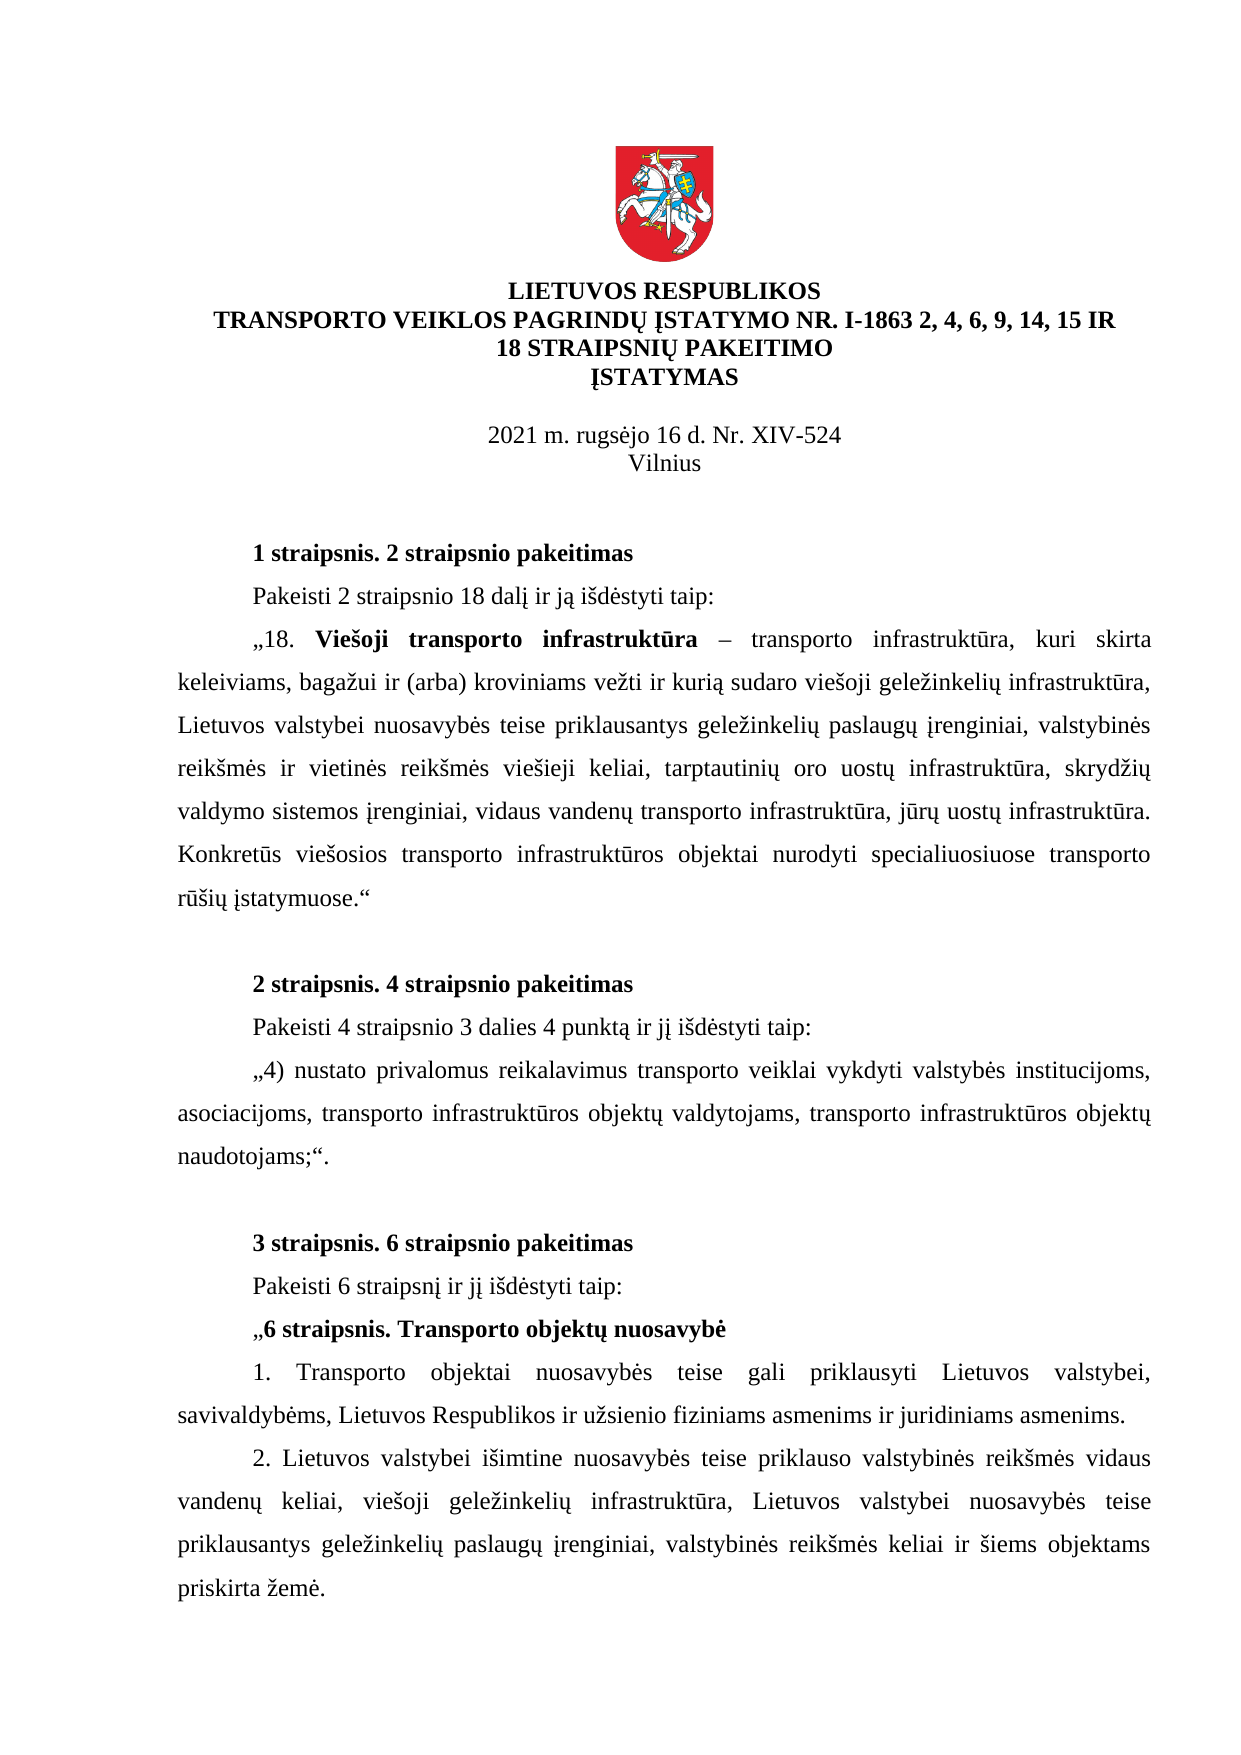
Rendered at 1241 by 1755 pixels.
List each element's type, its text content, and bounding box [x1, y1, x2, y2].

text Pakeisti 6 straipsnį ir jį išdėstyti taip: [177, 1271, 1152, 1299]
text 1. Transporto objektai nuosavybės teise gali priklausyti Lietuvos valstybei, savivaldybėms, Lietuvos Respublikos ir užsienio fiziniams asmenims ir juridiniams asmenims. [177, 1357, 1152, 1429]
text Pakeisti 4 straipsnio 3 dalies 4 punktą ir jį išdėstyti taip: [177, 1012, 1152, 1041]
text 2. Lietuvos valstybei išimtine nuosavybės teise priklauso valstybinės reikšmės vidaus vandenų keliai, viešoji geležinkelių infrastruktūra, Lietuvos valstybei nuosavybės teise priklausantys geležinkelių paslaugų įrenginiai, valstybinės reikšmės keliai ir šiems objektams priskirta žemė. [177, 1443, 1152, 1601]
text „18. Viešoji transporto infrastruktūra – transporto infrastruktūra, kuri skirta keleiviams, bagažui ir (arba) kroviniams vežti ir kurią sudaro viešoji geležinkelių infrastruktūra, Lietuvos valstybei nuosavybės teise priklausantys geležinkelių paslaugų įrenginiai, valstybinės reikšmės ir vietinės reikšmės viešieji keliai, tarptautinių oro uostų infrastruktūra, skrydžių valdymo sistemos įrenginiai, vidaus vandenų transporto infrastruktūra, jūrų uostų infrastruktūra. Konkretūs viešosios transporto infrastruktūros objektai nurodyti specialiuosiuose transporto rūšių įstatymuose.“ [177, 624, 1152, 911]
text 2021 m. rugsėjo 16 d. Nr. XIV-524 [177, 420, 1152, 448]
text LIETUVOS RESPUBLIKOS [177, 276, 1152, 305]
text Pakeisti 2 straipsnio 18 dalį ir ją išdėstyti taip: [177, 581, 1152, 609]
text Vilnius [177, 448, 1152, 477]
text ĮSTATYMAS [177, 362, 1152, 391]
text 1 straipsnis. 2 straipsnio pakeitimas [177, 538, 1152, 566]
text „4) nustato privalomus reikalavimus transporto veiklai vykdyti valstybės institucijoms, asociacijoms, transporto infrastruktūros objektų valdytojams, transporto infrastruktūros objektų naudotojams;“. [177, 1055, 1152, 1170]
text 3 straipsnis. 6 straipsnio pakeitimas [177, 1228, 1152, 1256]
text „6 straipsnis. Transporto objektų nuosavybė [177, 1314, 1152, 1343]
text 2 straipsnis. 4 straipsnio pakeitimas [177, 969, 1152, 998]
text TRANSPORTO VEIKLOS PAGRINDŲ ĮSTATYMO NR. I-1863 2, 4, 6, 9, 14, 15 IR 18 STRAIPSNIŲ PAKEITIMO [177, 305, 1152, 362]
